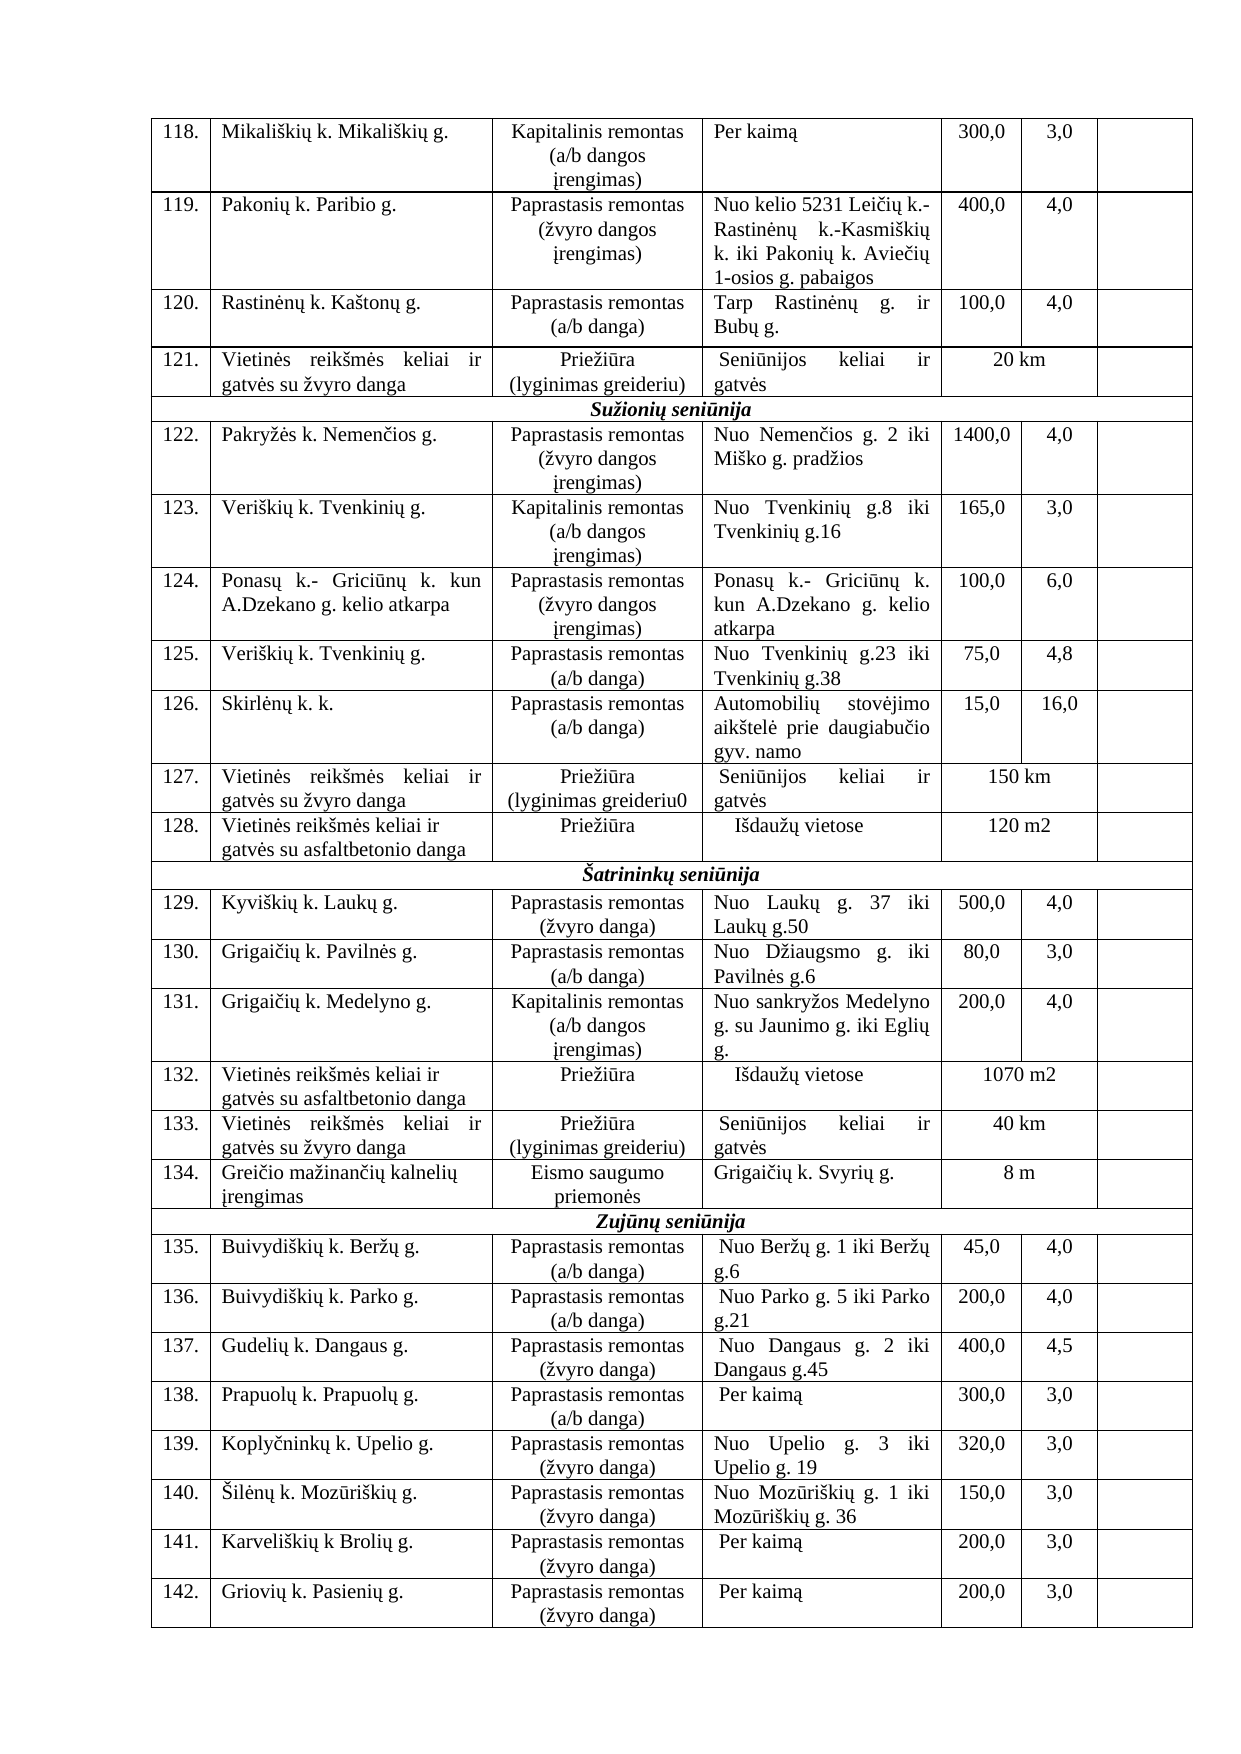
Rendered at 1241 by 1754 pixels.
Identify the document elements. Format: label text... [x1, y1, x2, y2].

table_cell Koplyčninkų k. Upelio g. [211, 1431, 492, 1479]
table_cell 139. [152, 1431, 210, 1479]
table_cell Nuo Laukų g. 37 iki Laukų g.50 [703, 890, 941, 938]
table_cell [1098, 348, 1192, 396]
table_cell Šatrininkų seniūnija [152, 862, 1192, 889]
table_cell Išdaužų vietose [703, 813, 941, 861]
table_cell Karveliškių k Brolių g. [211, 1530, 492, 1578]
table_cell 3,0 [1022, 940, 1097, 988]
table_cell [1098, 764, 1192, 812]
table_cell Priežiūra [493, 1062, 702, 1110]
table_cell Paprastasis remontas (žvyro danga) [493, 890, 702, 938]
table_cell 1070 m2 [942, 1062, 1097, 1110]
table_cell 127. [152, 764, 210, 812]
table_cell 4,5 [1022, 1333, 1097, 1381]
table_cell 3,0 [1022, 495, 1097, 567]
table_cell 3,0 [1022, 1579, 1097, 1627]
table_cell [1098, 1111, 1192, 1159]
table_cell [1098, 1333, 1192, 1381]
table_cell 165,0 [942, 495, 1021, 567]
table_cell 150 km [942, 764, 1097, 812]
table_cell Skirlėnų k. k. [211, 691, 492, 763]
table_cell [1098, 568, 1192, 640]
table_cell 120 m2 [942, 813, 1097, 861]
table_cell Paprastasis remontas (a/b danga) [493, 641, 702, 689]
table_cell [1098, 495, 1192, 567]
table_cell Grigaičių k. Medelyno g. [211, 989, 492, 1061]
table_cell Kyviškių k. Laukų g. [211, 890, 492, 938]
table_cell [1098, 1480, 1192, 1528]
table_cell 200,0 [942, 1530, 1021, 1578]
table_cell Priežiūra [493, 813, 702, 861]
table_cell Nuo Džiaugsmo g. iki Pavilnės g.6 [703, 940, 941, 988]
table_cell 120. [152, 290, 210, 346]
table_cell [1098, 290, 1192, 346]
table_cell Grigaičių k. Svyrių g. [703, 1160, 941, 1208]
table_cell 4,0 [1022, 422, 1097, 494]
table_cell Vietinės reikšmės keliai ir gatvės su asfaltbetonio danga [211, 1062, 492, 1110]
table_cell Buivydiškių k. Parko g. [211, 1284, 492, 1332]
table_cell Eismo saugumo priemonės [493, 1160, 702, 1208]
table_cell Per kaimą [703, 1579, 941, 1627]
table_cell [1098, 691, 1192, 763]
table_cell 500,0 [942, 890, 1021, 938]
table_cell 4,8 [1022, 641, 1097, 689]
table_cell 20 km [942, 348, 1097, 396]
table_cell 3,0 [1022, 1530, 1097, 1578]
table_cell 138. [152, 1382, 210, 1430]
table_cell Kapitalinis remontas (a/b dangos įrengimas) [493, 119, 702, 191]
table_cell [1098, 193, 1192, 289]
table_cell Kapitalinis remontas (a/b dangos įrengimas) [493, 989, 702, 1061]
table_cell 100,0 [942, 290, 1021, 346]
table_cell [1098, 890, 1192, 938]
table_cell Priežiūra (lyginimas greideriu) [493, 1111, 702, 1159]
table_cell Per kaimą [703, 119, 941, 191]
table_cell Kapitalinis remontas (a/b dangos įrengimas) [493, 495, 702, 567]
table_cell Paprastasis remontas (žvyro dangos įrengimas) [493, 568, 702, 640]
table_cell 135. [152, 1235, 210, 1283]
table_cell Nuo Tvenkinių g.8 iki Tvenkinių g.16 [703, 495, 941, 567]
table_cell [1098, 641, 1192, 689]
table_cell 400,0 [942, 193, 1021, 289]
table_cell 137. [152, 1333, 210, 1381]
table_cell 75,0 [942, 641, 1021, 689]
table_cell Prapuolų k. Prapuolų g. [211, 1382, 492, 1430]
table_cell Sužionių seniūnija [152, 397, 1192, 421]
table_cell Nuo Parko g. 5 iki Parko g.21 [703, 1284, 941, 1332]
table_cell Ponasų k.- Griciūnų k. kun A.Dzekano g. kelio atkarpa [703, 568, 941, 640]
table_cell 1400,0 [942, 422, 1021, 494]
table_cell 136. [152, 1284, 210, 1332]
table_cell Paprastasis remontas (a/b danga) [493, 940, 702, 988]
table_cell [1098, 989, 1192, 1061]
table_cell Paprastasis remontas (žvyro danga) [493, 1530, 702, 1578]
table_cell Grigaičių k. Pavilnės g. [211, 940, 492, 988]
table_cell 125. [152, 641, 210, 689]
table_cell [1098, 1382, 1192, 1430]
table_cell 3,0 [1022, 1431, 1097, 1479]
table_cell Nuo Dangaus g. 2 iki Dangaus g.45 [703, 1333, 941, 1381]
table_cell Paprastasis remontas (žvyro dangos įrengimas) [493, 193, 702, 289]
table_cell 200,0 [942, 1579, 1021, 1627]
table_cell Nuo Beržų g. 1 iki Beržų g.6 [703, 1235, 941, 1283]
table_cell Gudelių k. Dangaus g. [211, 1333, 492, 1381]
table_cell 122. [152, 422, 210, 494]
table_cell 320,0 [942, 1431, 1021, 1479]
table_cell Paprastasis remontas (žvyro dangos įrengimas) [493, 422, 702, 494]
table_cell Paprastasis remontas (a/b danga) [493, 1284, 702, 1332]
table_cell 4,0 [1022, 890, 1097, 938]
table_cell Veriškių k. Tvenkinių g. [211, 641, 492, 689]
table_cell [1098, 1235, 1192, 1283]
table_cell Išdaužų vietose [703, 1062, 941, 1110]
table_cell [1098, 1530, 1192, 1578]
table_cell 4,0 [1022, 1284, 1097, 1332]
table_cell 119. [152, 193, 210, 289]
table_cell 132. [152, 1062, 210, 1110]
table_cell Seniūnijos keliai ir gatvės [703, 764, 941, 812]
table_cell 100,0 [942, 568, 1021, 640]
table_cell Paprastasis remontas (a/b danga) [493, 1382, 702, 1430]
table_cell 200,0 [942, 989, 1021, 1061]
table_cell Griovių k. Pasienių g. [211, 1579, 492, 1627]
table_cell [1098, 940, 1192, 988]
table_cell 118. [152, 119, 210, 191]
table_cell Paprastasis remontas (žvyro danga) [493, 1333, 702, 1381]
table_cell 3,0 [1022, 1382, 1097, 1430]
table_cell 124. [152, 568, 210, 640]
table_cell 121. [152, 348, 210, 396]
table_cell 300,0 [942, 1382, 1021, 1430]
table_cell Pakryžės k. Nemenčios g. [211, 422, 492, 494]
table_cell 130. [152, 940, 210, 988]
table_cell [1098, 813, 1192, 861]
table_cell Vietinės reikšmės keliai ir gatvės su žvyro danga [211, 1111, 492, 1159]
table_cell Seniūnijos keliai ir gatvės [703, 348, 941, 396]
table_cell Paprastasis remontas (žvyro danga) [493, 1579, 702, 1627]
table_cell Vietinės reikšmės keliai ir gatvės su asfaltbetonio danga [211, 813, 492, 861]
table_cell [1098, 1160, 1192, 1208]
table_cell 8 m [942, 1160, 1097, 1208]
table_cell [1098, 422, 1192, 494]
table_cell Paprastasis remontas (žvyro danga) [493, 1431, 702, 1479]
table_cell Nuo Nemenčios g. 2 iki Miško g. pradžios [703, 422, 941, 494]
table_cell 4,0 [1022, 989, 1097, 1061]
table_cell 4,0 [1022, 290, 1097, 346]
table_cell Nuo Upelio g. 3 iki Upelio g. 19 [703, 1431, 941, 1479]
table_cell Tarp Rastinėnų g. ir Bubų g. [703, 290, 941, 346]
table_cell 200,0 [942, 1284, 1021, 1332]
table_cell 45,0 [942, 1235, 1021, 1283]
table_cell 3,0 [1022, 1480, 1097, 1528]
table_cell 6,0 [1022, 568, 1097, 640]
table_cell Per kaimą [703, 1382, 941, 1430]
table_cell 150,0 [942, 1480, 1021, 1528]
table_cell Veriškių k. Tvenkinių g. [211, 495, 492, 567]
table_cell Paprastasis remontas (a/b danga) [493, 290, 702, 346]
table_cell Rastinėnų k. Kaštonų g. [211, 290, 492, 346]
table_cell Vietinės reikšmės keliai ir gatvės su žvyro danga [211, 764, 492, 812]
table_cell 300,0 [942, 119, 1021, 191]
table_cell Per kaimą [703, 1530, 941, 1578]
table_cell Automobilių stovėjimo aikštelė prie daugiabučio gyv. namo [703, 691, 941, 763]
table_cell 133. [152, 1111, 210, 1159]
table_cell 40 km [942, 1111, 1097, 1159]
table_cell [1098, 1579, 1192, 1627]
table_cell Nuo kelio 5231 Leičių k.- Rastinėnų k.-Kasmiškių k. iki Pakonių k. Aviečių 1-osios g. pabaigos [703, 193, 941, 289]
table_cell 126. [152, 691, 210, 763]
table_cell 131. [152, 989, 210, 1061]
table_cell 16,0 [1022, 691, 1097, 763]
table_cell 142. [152, 1579, 210, 1627]
table_cell Nuo Mozūriškių g. 1 iki Mozūriškių g. 36 [703, 1480, 941, 1528]
table_cell [1098, 119, 1192, 191]
table_cell Paprastasis remontas (a/b danga) [493, 1235, 702, 1283]
table_cell 400,0 [942, 1333, 1021, 1381]
table_cell Zujūnų seniūnija [152, 1209, 1192, 1233]
table_cell 4,0 [1022, 193, 1097, 289]
table_cell Pakonių k. Paribio g. [211, 193, 492, 289]
table_cell Ponasų k.- Griciūnų k. kun A.Dzekano g. kelio atkarpa [211, 568, 492, 640]
table_cell [1098, 1062, 1192, 1110]
table_cell Paprastasis remontas (a/b danga) [493, 691, 702, 763]
table_cell 128. [152, 813, 210, 861]
table_cell Mikališkių k. Mikališkių g. [211, 119, 492, 191]
table_cell Greičio mažinančių kalnelių įrengimas [211, 1160, 492, 1208]
table_cell 123. [152, 495, 210, 567]
table_cell Priežiūra (lyginimas greideriu) [493, 348, 702, 396]
table_cell Priežiūra (lyginimas greideriu0 [493, 764, 702, 812]
table_cell 140. [152, 1480, 210, 1528]
table_cell Seniūnijos keliai ir gatvės [703, 1111, 941, 1159]
table_cell 141. [152, 1530, 210, 1578]
table_cell 4,0 [1022, 1235, 1097, 1283]
table_cell Paprastasis remontas (žvyro danga) [493, 1480, 702, 1528]
table_cell 15,0 [942, 691, 1021, 763]
table_cell Buivydiškių k. Beržų g. [211, 1235, 492, 1283]
table_cell [1098, 1431, 1192, 1479]
table_cell Nuo Tvenkinių g.23 iki Tvenkinių g.38 [703, 641, 941, 689]
table_cell 80,0 [942, 940, 1021, 988]
table_cell Šilėnų k. Mozūriškių g. [211, 1480, 492, 1528]
table_cell 129. [152, 890, 210, 938]
table_cell 134. [152, 1160, 210, 1208]
table_cell 3,0 [1022, 119, 1097, 191]
table_cell [1098, 1284, 1192, 1332]
table_cell Nuo sankryžos Medelyno g. su Jaunimo g. iki Eglių g. [703, 989, 941, 1061]
table_cell Vietinės reikšmės keliai ir gatvės su žvyro danga [211, 348, 492, 396]
